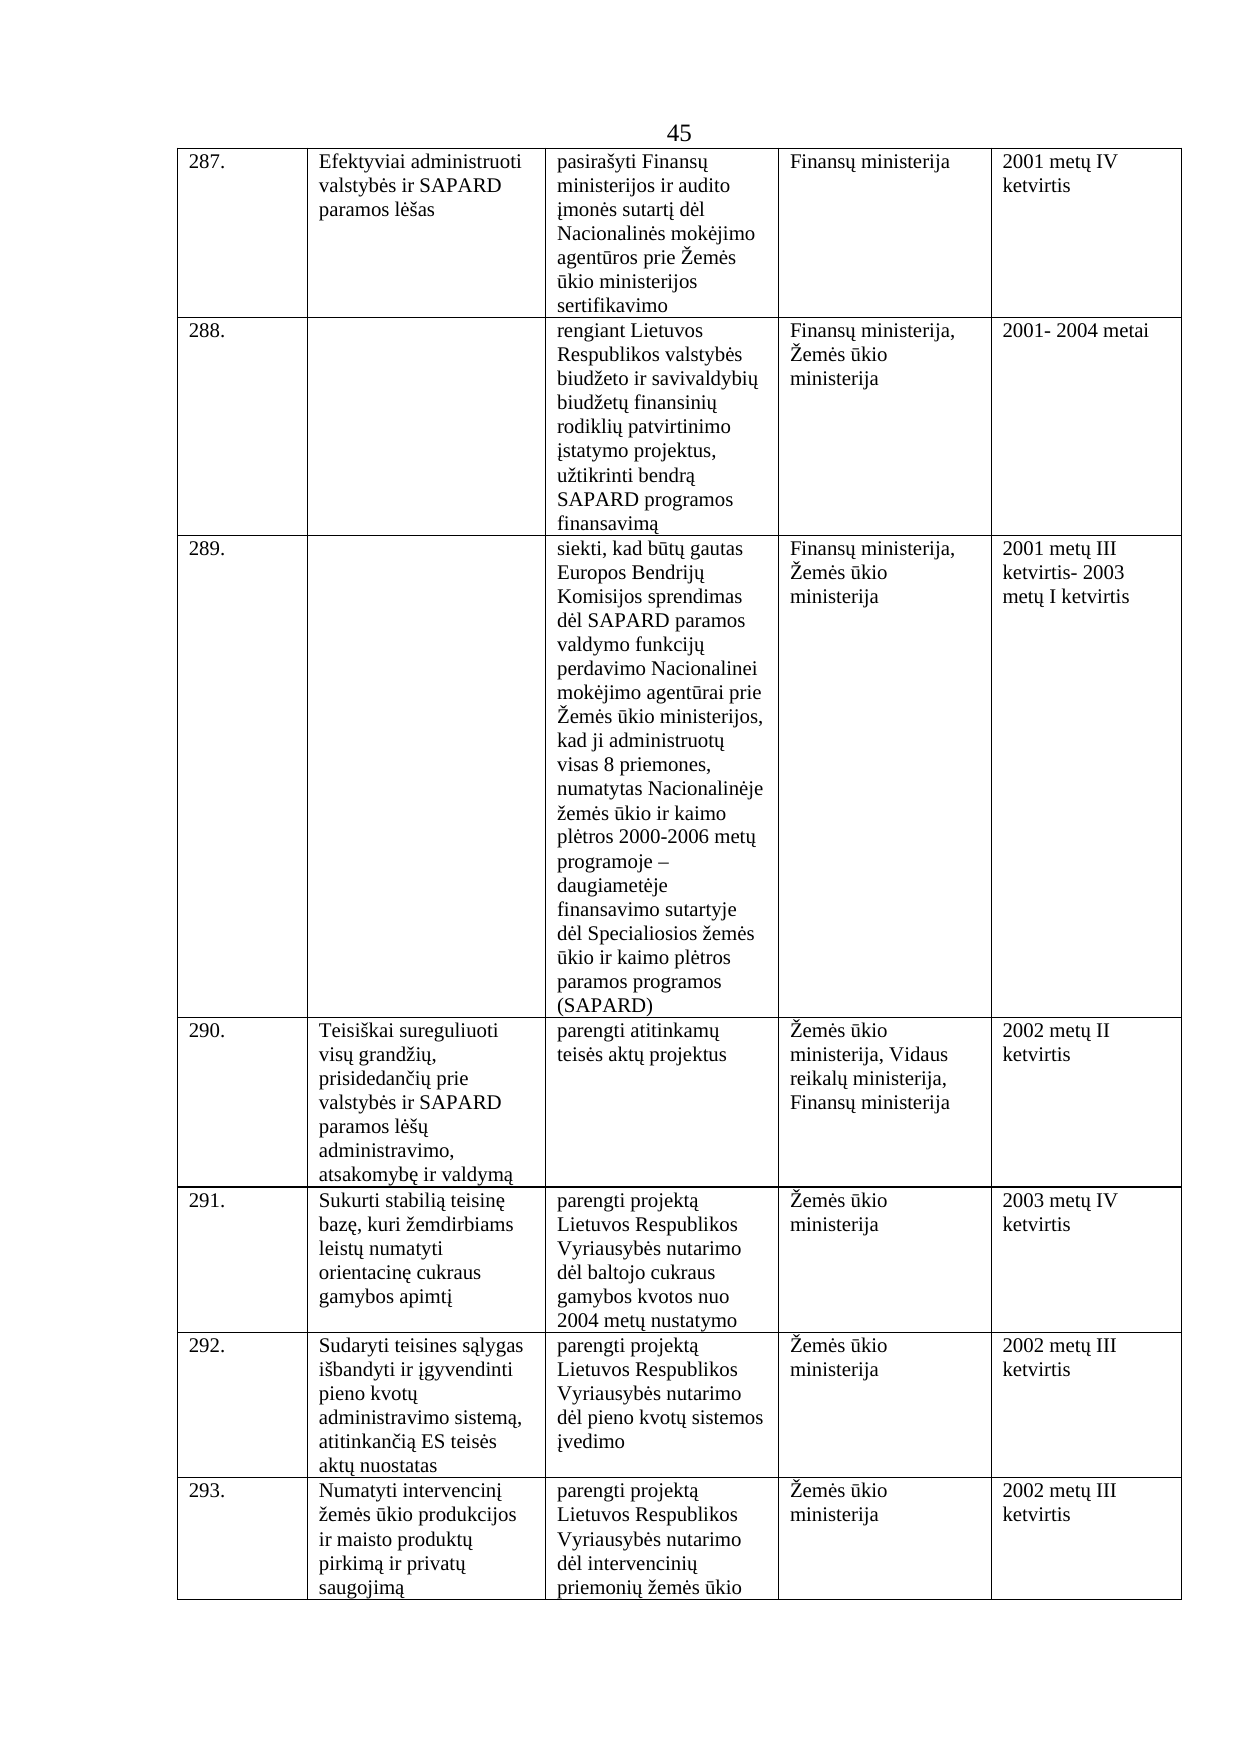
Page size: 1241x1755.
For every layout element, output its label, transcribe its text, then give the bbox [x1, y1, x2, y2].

table_cell siekti, kad būtų gautas Europos Bendrijų Komisijos sprendimas dėl SAPARD paramos valdymo funkcijų perdavimo Nacionalinei mokėjimo agentūrai prie Žemės ūkio ministerijos, kad ji administruotų visas 8 priemones, numatytas Nacionalinėje žemės ūkio ir kaimo plėtros 2000-2006 metų programoje – daugiametėje finansavimo sutartyje dėl Specialiosios žemės ūkio ir kaimo plėtros paramos programos (SAPARD) [546, 536, 778, 1017]
table_cell 2002 metų III ketvirtis [992, 1333, 1181, 1477]
table_cell rengiant Lietuvos Respublikos valstybės biudžeto ir savivaldybių biudžetų finansinių rodiklių patvirtinimo įstatymo projektus, užtikrinti bendrą SAPARD programos finansavimą [546, 318, 778, 535]
table_cell 2001- 2004 metai [992, 318, 1181, 535]
table_cell parengti projektą Lietuvos Respublikos Vyriausybės nutarimo dėl intervencinių priemonių žemės ūkio [546, 1478, 778, 1599]
table_cell 2001 metų IV ketvirtis [992, 149, 1181, 317]
table_cell Žemės ūkio ministerija [779, 1188, 991, 1332]
table_cell Žemės ūkio ministerija, Vidaus reikalų ministerija, Finansų ministerija [779, 1018, 991, 1186]
table_cell 292. [178, 1333, 307, 1477]
table_cell Teisiškai sureguliuoti visų grandžių, prisidedančių prie valstybės ir SAPARD paramos lėšų administravimo, atsakomybę ir valdymą [308, 1018, 545, 1186]
table_cell parengti projektą Lietuvos Respublikos Vyriausybės nutarimo dėl pieno kvotų sistemos įvedimo [546, 1333, 778, 1477]
table_cell Žemės ūkio ministerija [779, 1478, 991, 1599]
table_cell [308, 536, 545, 1017]
table_cell 288. [178, 318, 307, 535]
table_cell 290. [178, 1018, 307, 1186]
table_cell Sukurti stabilią teisinę bazę, kuri žemdirbiams leistų numatyti orientacinę cukraus gamybos apimtį [308, 1188, 545, 1332]
table_cell 289. [178, 536, 307, 1017]
table_cell Žemės ūkio ministerija [779, 1333, 991, 1477]
table_cell Finansų ministerija [779, 149, 991, 317]
table_cell Sudaryti teisines sąlygas išbandyti ir įgyvendinti pieno kvotų administravimo sistemą, atitinkančią ES teisės aktų nuostatas [308, 1333, 545, 1477]
table_cell Finansų ministerija, Žemės ūkio ministerija [779, 318, 991, 535]
table_cell Numatyti intervencinį žemės ūkio produkcijos ir maisto produktų pirkimą ir privatų saugojimą [308, 1478, 545, 1599]
table_cell parengti projektą Lietuvos Respublikos Vyriausybės nutarimo dėl baltojo cukraus gamybos kvotos nuo 2004 metų nustatymo [546, 1188, 778, 1332]
table_cell 2002 metų II ketvirtis [992, 1018, 1181, 1186]
table_cell parengti atitinkamų teisės aktų projektus [546, 1018, 778, 1186]
table_cell 287. [178, 149, 307, 317]
table_cell pasirašyti Finansų ministerijos ir audito įmonės sutartį dėl Nacionalinės mokėjimo agentūros prie Žemės ūkio ministerijos sertifikavimo [546, 149, 778, 317]
table_cell 291. [178, 1188, 307, 1332]
table_cell 2001 metų III ketvirtis- 2003 metų I ketvirtis [992, 536, 1181, 1017]
table_cell 2002 metų III ketvirtis [992, 1478, 1181, 1599]
table_cell 293. [178, 1478, 307, 1599]
table_cell Efektyviai administruoti valstybės ir SAPARD paramos lėšas [308, 149, 545, 317]
table_cell [308, 318, 545, 535]
table_cell Finansų ministerija, Žemės ūkio ministerija [779, 536, 991, 1017]
table_cell 2003 metų IV ketvirtis [992, 1188, 1181, 1332]
